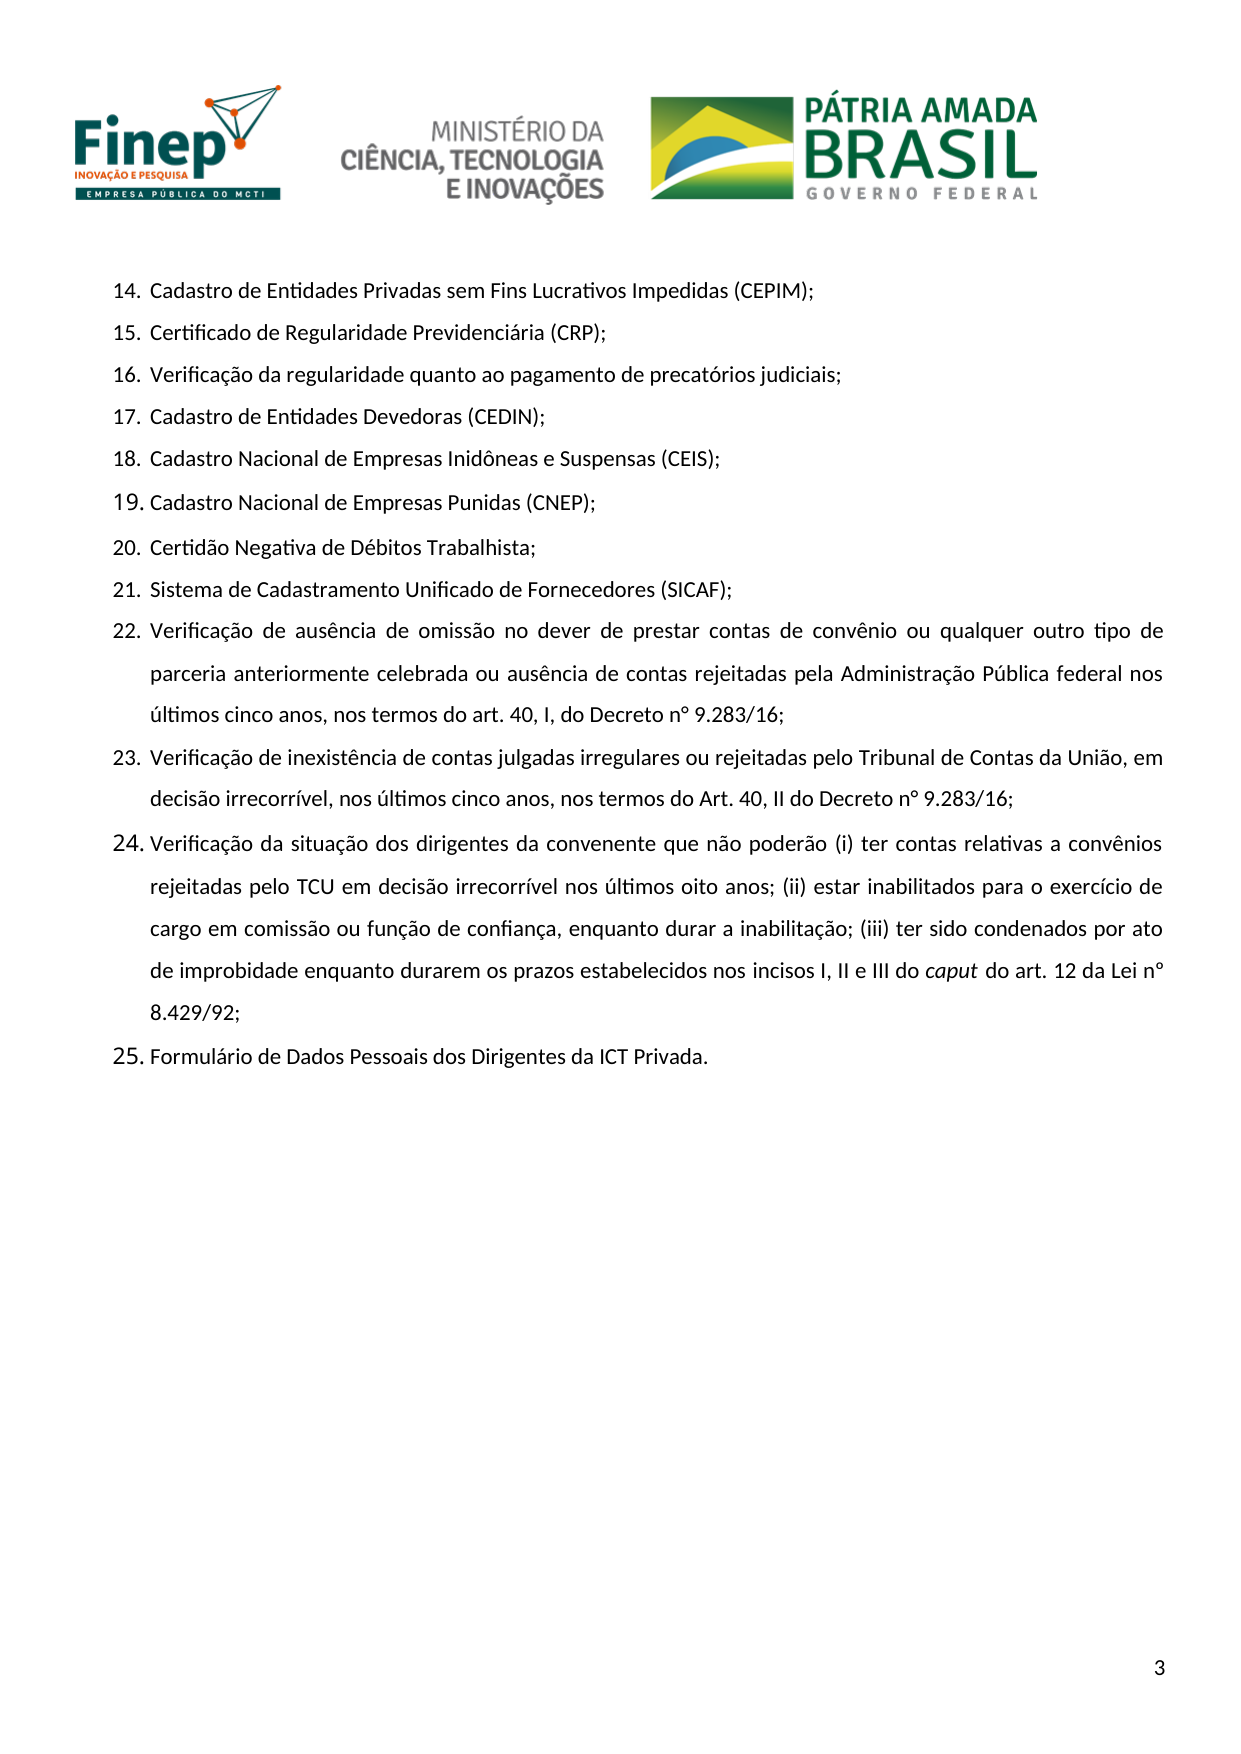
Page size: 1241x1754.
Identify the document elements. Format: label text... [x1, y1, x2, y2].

list Verificação de ausência de omissão no dever de prestar contas de convênio ou qualquer outro tipo de parceria anteriormente celebrada ou ausência de contas rejeitadas pela Administração Pública federal nos últimos cinco anos, nos termos do art. 40, I, do Decreto n° 9.283/16; [112, 617, 1165, 729]
list Verificação da regularidade quanto ao pagamento de precatórios judiciais; [112, 360, 1165, 388]
list Verificação da situação dos dirigentes da convenente que não poderão (i) ter contas relativas a convênios rejeitadas pelo TCU em decisão irrecorrível nos últimos oito anos; (ii) estar inabilitados para o exercício de cargo em comissão ou função de confiança, enquanto durar a inabilitação; (iii) ter sido condenados por ato de improbidade enquanto durarem os prazos estabelecidos nos incisos I, II e III do caput do art. 12 da Lei nº 8.429/92; [112, 827, 1165, 1026]
list Sistema de Cadastramento Unificado de Fornecedores (SICAF); [112, 575, 1165, 603]
list Cadastro Nacional de Empresas Inidôneas e Suspensas (CEIS); [112, 444, 1165, 472]
list Verificação de inexistência de contas julgadas irregulares ou rejeitadas pelo Tribunal de Contas da União, em decisão irrecorrível, nos últimos cinco anos, nos termos do Art. 40, II do Decreto n° 9.283/16; [112, 743, 1165, 813]
list Cadastro de Entidades Devedoras (CEDIN); [112, 402, 1165, 430]
list Cadastro de Entidades Privadas sem Fins Lucrativos Impedidas (CEPIM); [112, 276, 1165, 304]
list Formulário de Dados Pessoais dos Dirigentes da ICT Privada. [112, 1040, 1165, 1071]
list Certificado de Regularidade Previdenciária (CRP); [112, 318, 1165, 346]
list Cadastro Nacional de Empresas Punidas (CNEP); [112, 486, 1165, 517]
list Certidão Negativa de Débitos Trabalhista; [112, 533, 1165, 561]
